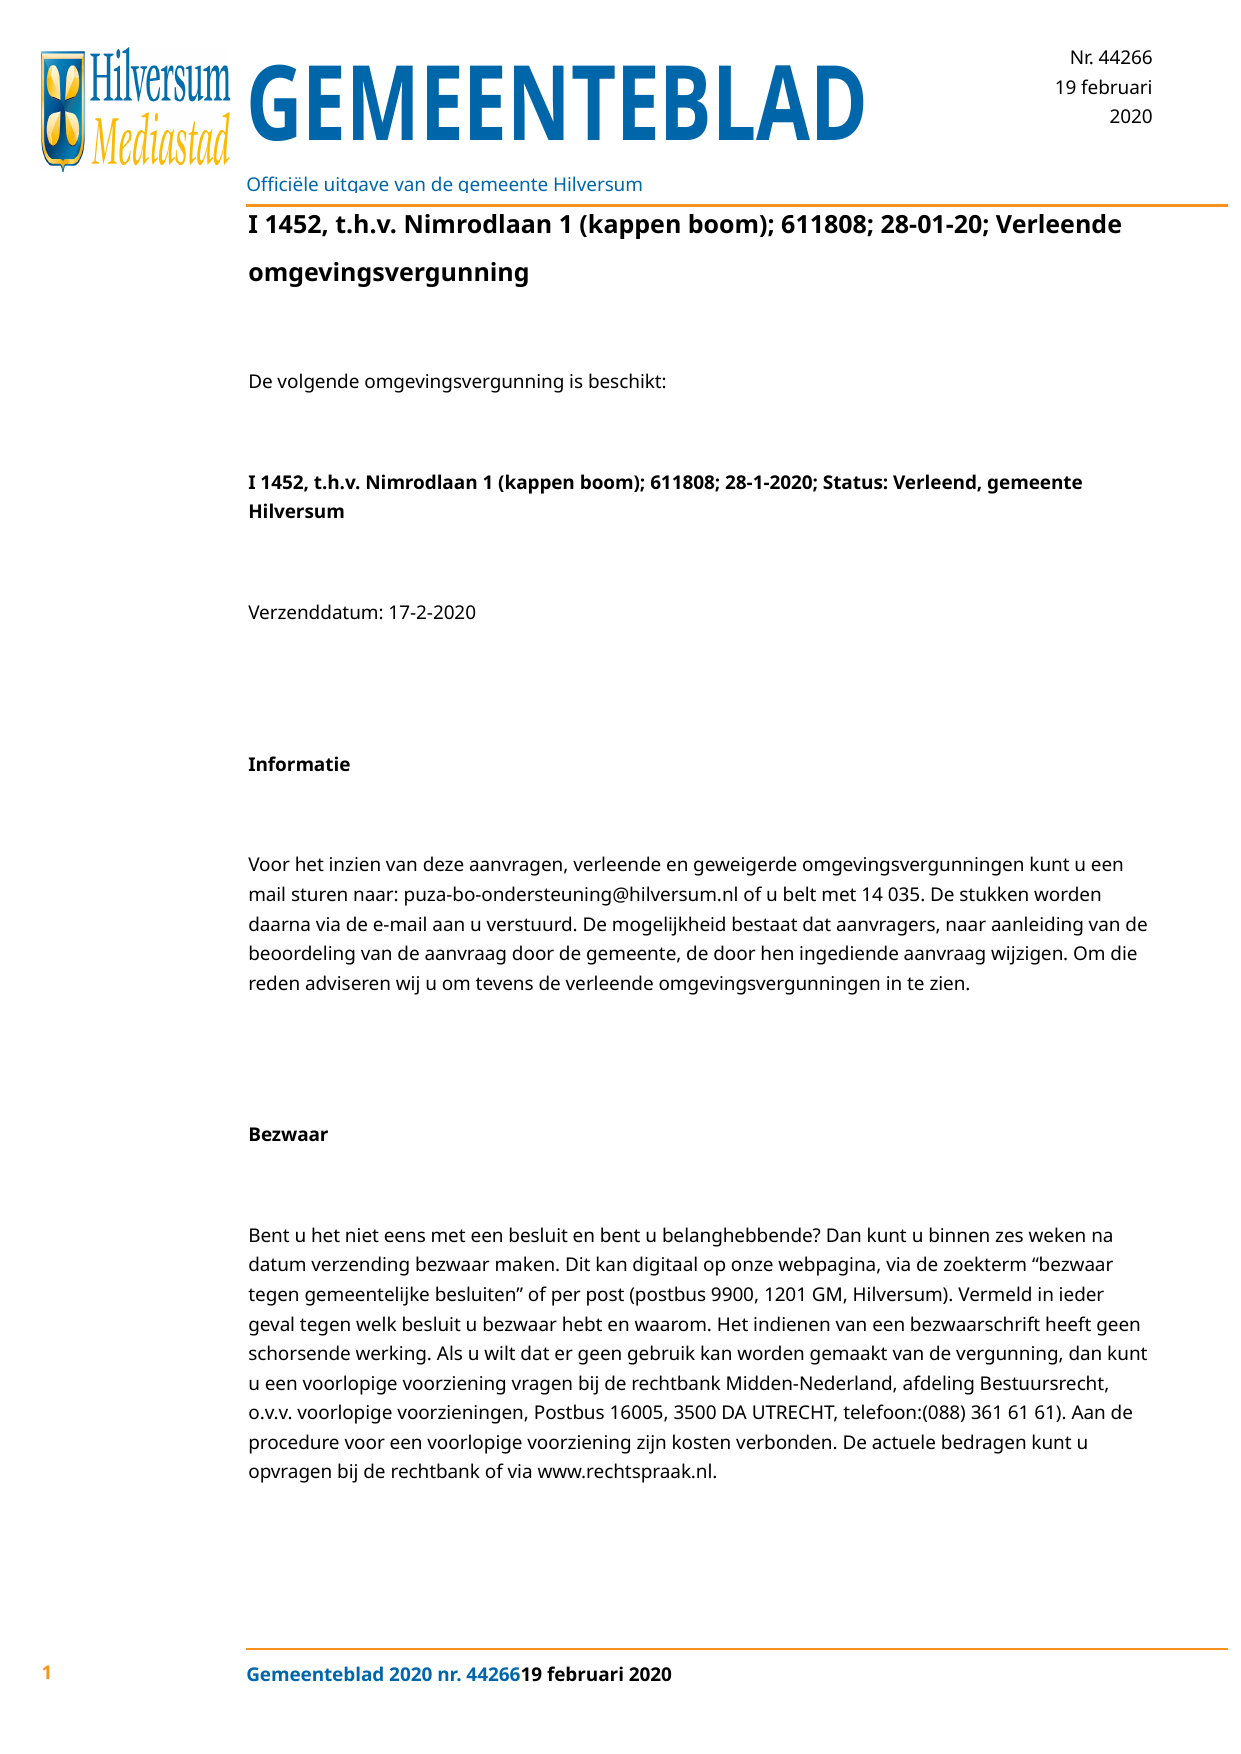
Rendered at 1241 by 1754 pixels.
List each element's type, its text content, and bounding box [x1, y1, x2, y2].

text I 1452, t.h.v. Nimrodlaan 1 (kappen boom); 611808; 28-1-2020; Status: Verleend, gemeente Hilversum [248, 469, 1152, 524]
text Bent u het niet eens met een besluit en bent u belanghebbende? Dan kunt u binnen zes weken na datum verzending bezwaar maken. Dit kan digitaal op onze webpagina, via de zoekterm “bezwaar tegen gemeentelijke besluiten” of per post (postbus 9900, 1201 GM, Hilversum). Vermeld in ieder geval tegen welk besluit u bezwaar hebt en waarom. Het indienen van een bezwaarschrift heeft geen schorsende werking. Als u wilt dat er geen gebruik kan worden gemaakt van de vergunning, dan kunt u een voorlopige voorziening vragen bij de rechtbank Midden-Nederland, afdeling Bestuursrecht, o.v.v. voorlopige voorzieningen, Postbus 16005, 3500 DA UTRECHT, telefoon:(088) 361 61 61). Aan de procedure voor een voorlopige voorziening zijn kosten verbonden. De actuele bedragen kunt u opvragen bij de rechtbank of via www.rechtspraak.nl. [248, 1222, 1152, 1484]
text Verzenddatum: 17-2-2020 [248, 599, 1152, 625]
text Informatie [248, 751, 1152, 777]
text I 1452, t.h.v. Nimrodlaan 1 (kappen boom); 611808; 28-01-20; Verleende omgevingsvergunning [248, 207, 1152, 288]
text De volgende omgevingsvergunning is beschikt: [248, 368, 1152, 394]
text Bezwaar [248, 1121, 1152, 1147]
text Voor het inzien van deze aanvragen, verleende en geweigerde omgevingsvergunningen kunt u een mail sturen naar: puza-bo-ondersteuning@hilversum.nl of u belt met 14 035. De stukken worden daarna via de e-mail aan u verstuurd. De mogelijkheid bestaat dat aanvragers, naar aanleiding van de beoordeling van de aanvraag door de gemeente, de door hen ingediende aanvraag wijzigen. Om die reden adviseren wij u om tevens de verleende omgevingsvergunningen in te zien. [248, 852, 1152, 996]
picture [41, 47, 231, 172]
